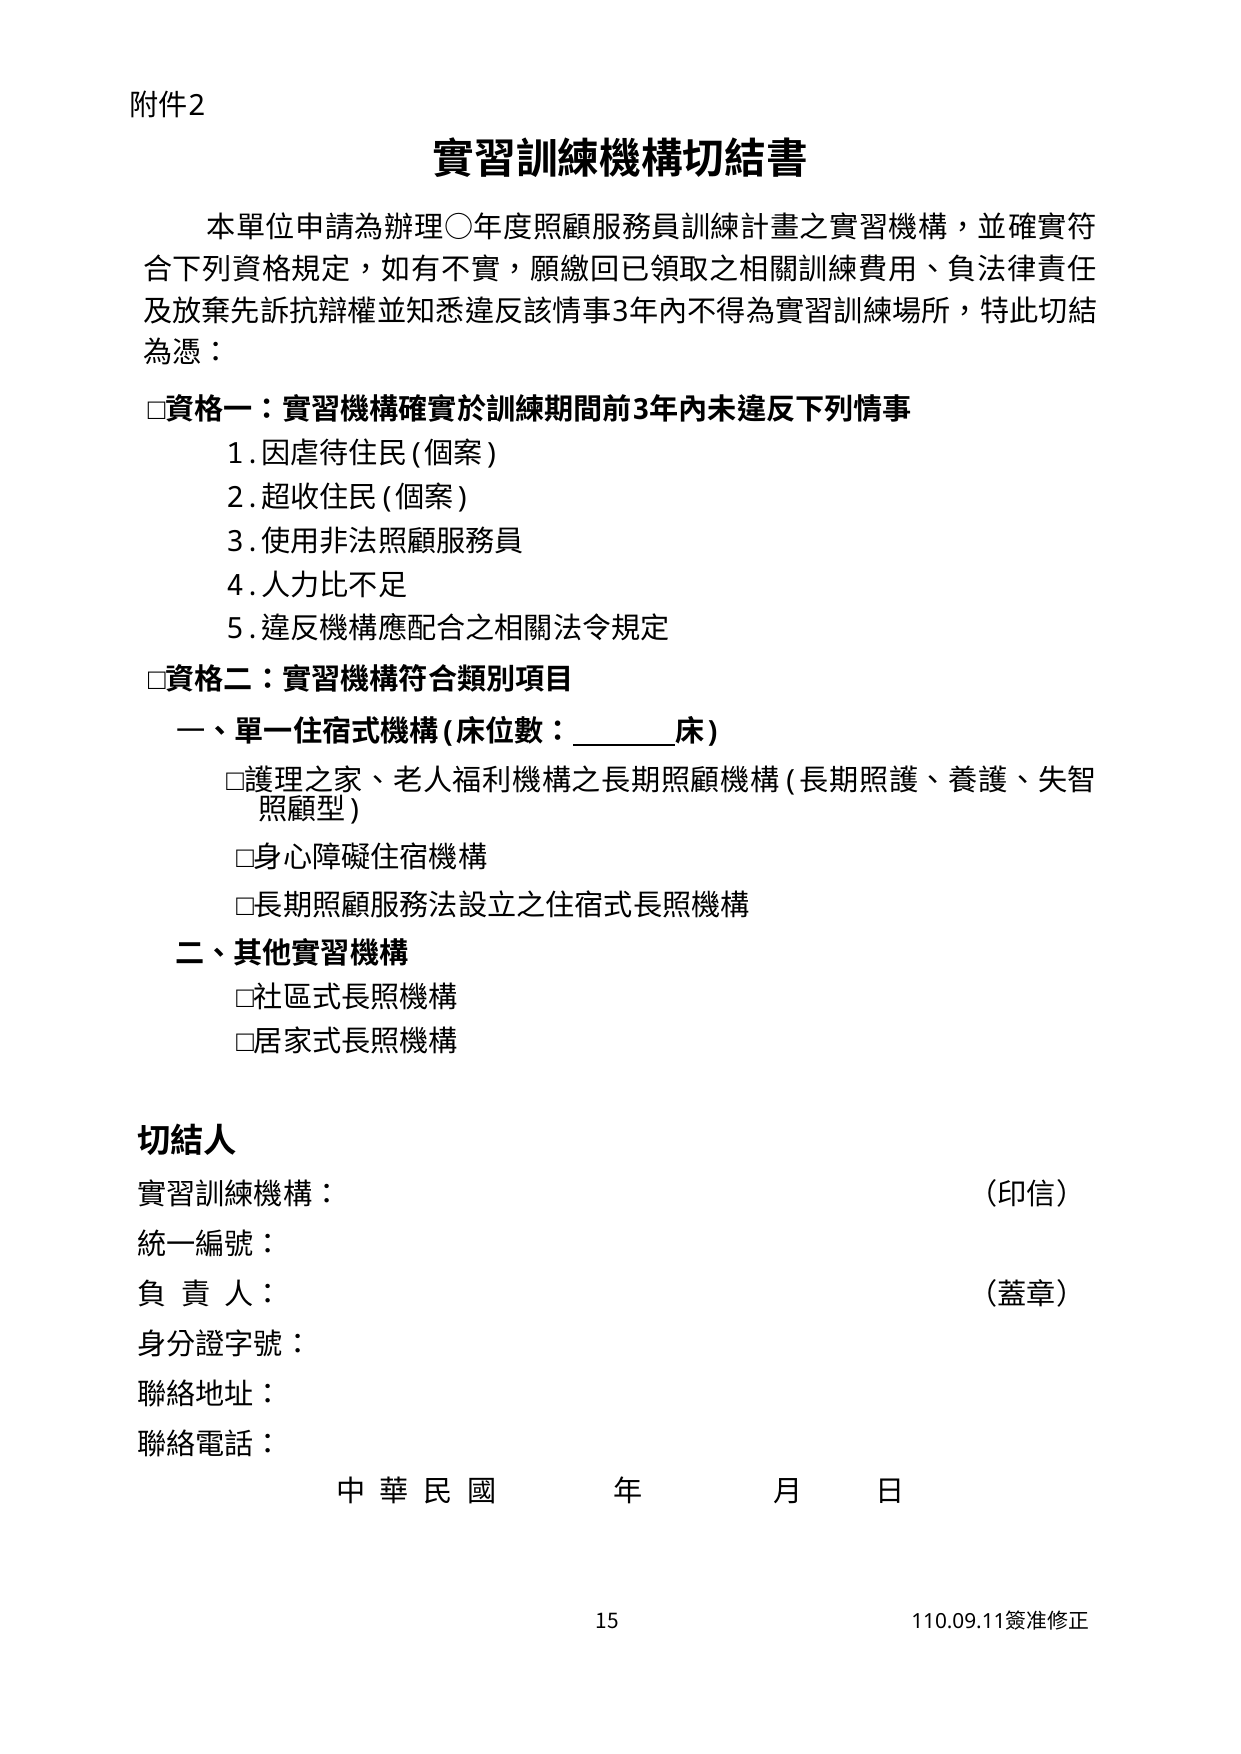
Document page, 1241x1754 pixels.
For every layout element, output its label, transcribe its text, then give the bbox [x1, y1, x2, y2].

text 實習訓練機構： （印信） [137, 1165, 1122, 1215]
text 實習訓練機構切結書 [118, 125, 1122, 186]
text 統一編號： [137, 1215, 1122, 1265]
text □護理之家、老人福利機構之長期照顧機構(長期照護、養護、失智照顧型) [226, 767, 1097, 825]
text 本單位申請為辦理○年度照顧服務員訓練計畫之實習機構，並確實符合下列資格規定，如有不實，願繳回已領取之相關訓練費用、負法律責任及放棄先訴抗辯權並知悉違反該情事3年內不得為實習訓練場所，特此切結為憑： [143, 204, 1097, 371]
text 二、其他實習機構 [148, 940, 1097, 969]
text 1.因虐待住民(個案) [226, 444, 1097, 469]
text □社區式長照機構 [178, 988, 1097, 1013]
text 3.使用非法照顧服務員 [226, 531, 1097, 556]
text 聯絡地址： [137, 1365, 1122, 1415]
text □資格一：實習機構確實於訓練期間前3年內未違反下列情事 [148, 396, 1097, 425]
text 切結人 [137, 1102, 1122, 1165]
text 附件2 [129, 75, 1122, 125]
text 身分證字號： [137, 1315, 1122, 1365]
text 聯絡電話： [137, 1415, 1122, 1465]
text 4.人力比不足 [226, 575, 1097, 600]
text 5.違反機構應配合之相關法令規定 [226, 619, 1097, 644]
text □資格二：實習機構符合類別項目 [148, 663, 1097, 696]
text □身心障礙住宿機構 [178, 844, 1097, 873]
text 一、單一住宿式機構(床位數： 床) [148, 715, 1097, 748]
text 負 責 人： （蓋章） [137, 1265, 1122, 1315]
text 2.超收住民(個案) [226, 488, 1097, 513]
text □長期照顧服務法設立之住宿式長照機構 [178, 892, 1097, 921]
text □居家式長照機構 [178, 1031, 1097, 1056]
text 中 華 民 國 年 月 日 [118, 1465, 1122, 1511]
